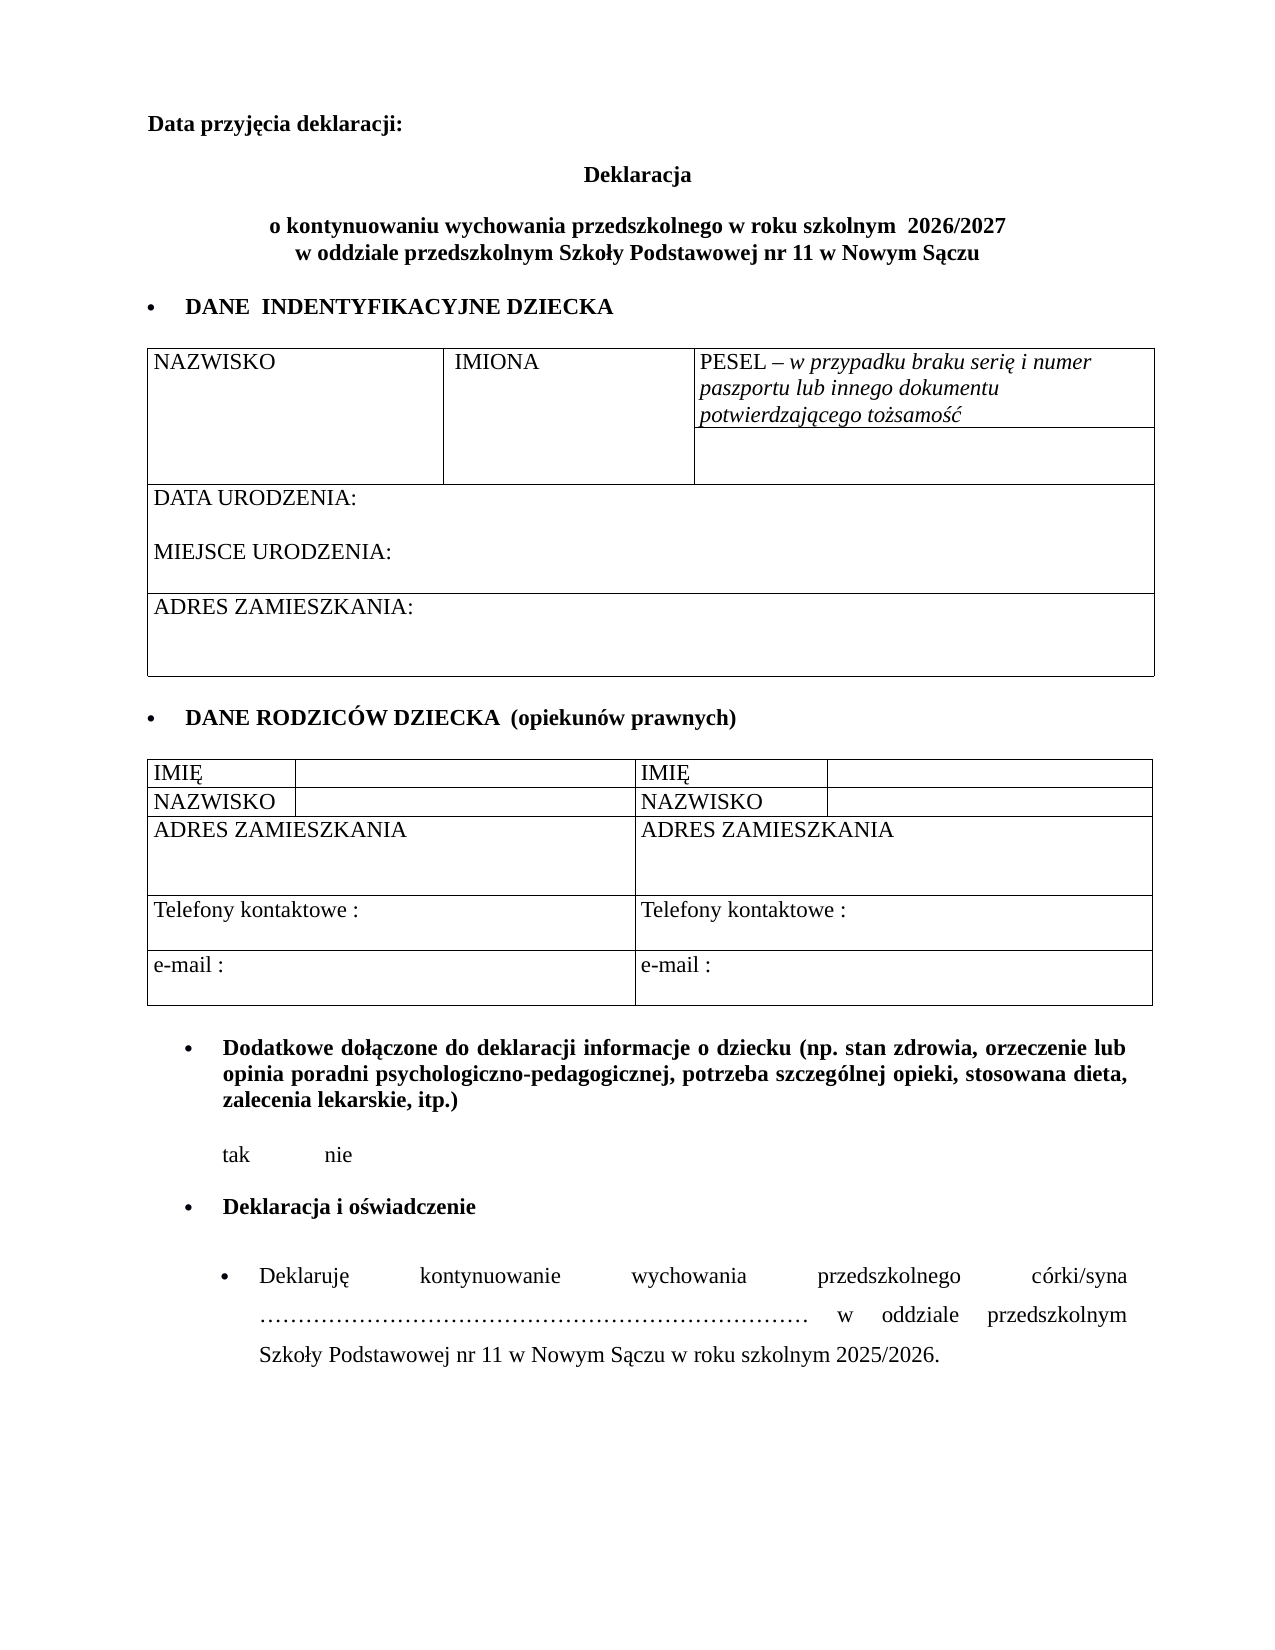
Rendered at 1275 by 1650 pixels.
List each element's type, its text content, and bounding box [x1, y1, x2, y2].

text w oddziale przedszkolnym Szkoły Podstawowej nr 11 w Nowym Sączu [148, 239, 1127, 265]
table_cell ADRES ZAMIESZKANIA [636, 817, 1152, 895]
table_cell Telefony kontaktowe : [148, 896, 635, 950]
table_cell e-mail : [148, 951, 635, 1005]
text tak nie [148, 1141, 1127, 1167]
text o kontynuowaniu wychowania przedszkolnego w roku szkolnym 2026/2027 [148, 212, 1127, 239]
table_header [296, 760, 635, 787]
table_header NAZWISKO [148, 349, 443, 483]
list DANE RODZICÓW DZIECKA (opiekunów prawnych) [148, 704, 1127, 731]
table_cell [828, 788, 1152, 816]
table_header PESEL – w przypadku braku serię i numer paszportu lub innego dokumentu potwierdzającego tożsamość [695, 349, 1154, 427]
text Data przyjęcia deklaracji: [148, 110, 1127, 137]
list Dodatkowe dołączone do deklaracji informacje o dziecku (np. stan zdrowia, orzeczenie lub opinia poradni psychologiczno-pedagogicznej, potrzeba szczególnej opieki, stosowana dieta, zalecenia lekarskie, itp.) [185, 1034, 1127, 1113]
table_cell ADRES ZAMIESZKANIA [148, 817, 635, 895]
table_cell Telefony kontaktowe : [636, 896, 1152, 950]
table_cell DATA URODZENIA: MIEJSCE URODZENIA: [148, 485, 1154, 593]
table_header [828, 760, 1152, 787]
list DANE INDENTYFIKACYJNE DZIECKA [148, 293, 1127, 319]
table_header IMIONA [444, 349, 694, 483]
table_cell NAZWISKO [636, 788, 827, 816]
table_cell [296, 788, 635, 816]
text Deklaracja [148, 161, 1127, 188]
table_header IMIĘ [636, 760, 827, 787]
table_cell NAZWISKO [148, 788, 295, 816]
list Deklaruję kontynuowanie wychowania przedszkolnego córki/syna ……………………………………………………………… w oddziale przedszkolnym Szkoły Podstawowej nr 11 w Nowym Sączu w roku szkolnym 2025/2026. [221, 1262, 1127, 1367]
table_cell ADRES ZAMIESZKANIA: [148, 594, 1154, 676]
table_header IMIĘ [148, 760, 295, 787]
list Deklaracja i oświadczenie [185, 1193, 1127, 1220]
table_cell e-mail : [636, 951, 1152, 1005]
table_cell [695, 428, 1154, 483]
